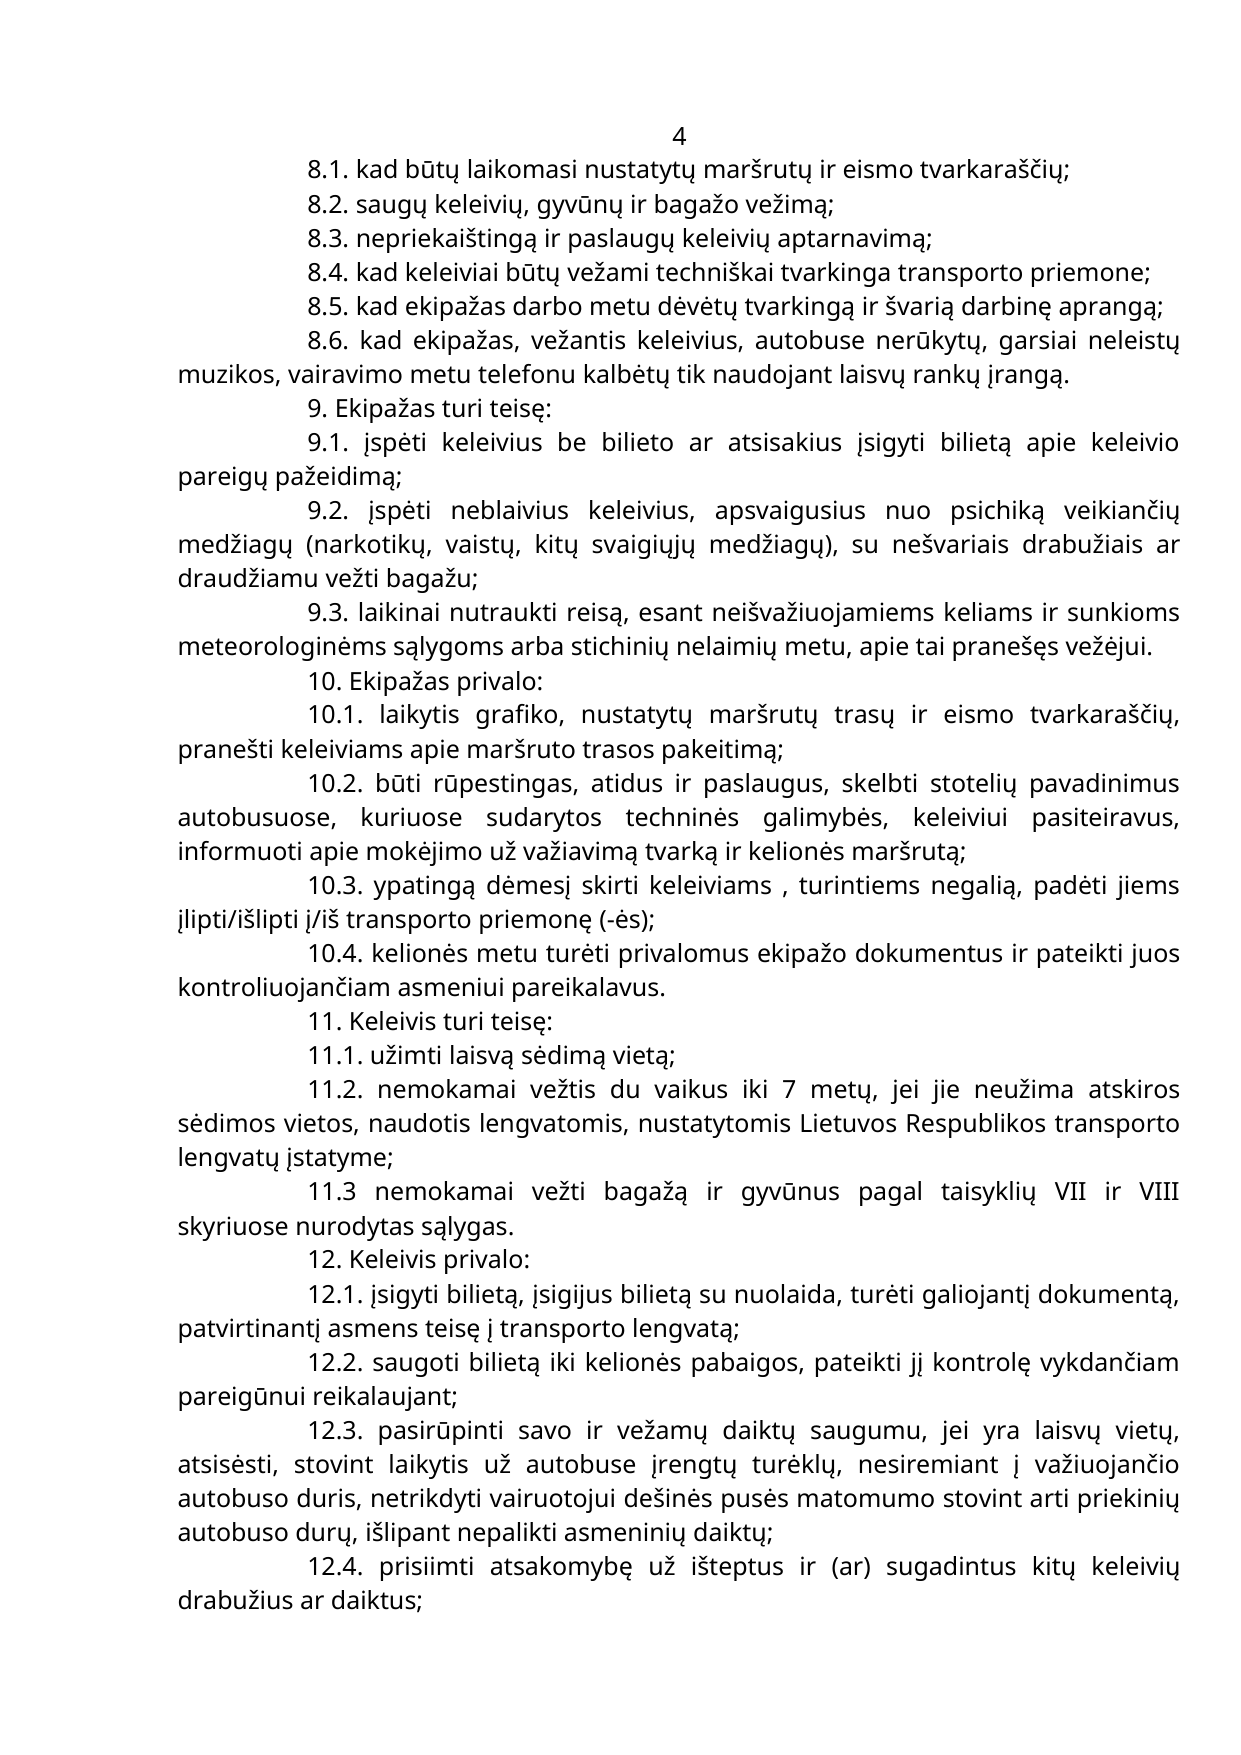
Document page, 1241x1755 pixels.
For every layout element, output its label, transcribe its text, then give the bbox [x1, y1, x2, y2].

text 12. Keleivis privalo: [177, 1242, 1181, 1276]
text 12.1. įsigyti bilietą, įsigijus bilietą su nuolaida, turėti galiojantį dokumentą, patvirtinantį asmens teisę į transporto lengvatą; [177, 1276, 1181, 1344]
text 8.2. saugų keleivių, gyvūnų ir bagažo vežimą; [177, 186, 1181, 220]
text 8.1. kad būtų laikomasi nustatytų maršrutų ir eismo tvarkaraščių; [177, 152, 1181, 186]
text 9.2. įspėti neblaivius keleivius, apsvaigusius nuo psichiką veikiančių medžiagų (narkotikų, vaistų, kitų svaigiųjų medžiagų), su nešvariais drabužiais ar draudžiamu vežti bagažu; [177, 493, 1181, 595]
text 12.2. saugoti bilietą iki kelionės pabaigos, pateikti jį kontrolę vykdančiam pareigūnui reikalaujant; [177, 1344, 1181, 1412]
text 10. Ekipažas privalo: [177, 663, 1181, 697]
text 9.3. laikinai nutraukti reisą, esant neišvažiuojamiems keliams ir sunkioms meteorologinėms sąlygoms arba stichinių nelaimių metu, apie tai pranešęs vežėjui. [177, 595, 1181, 663]
text 11.1. užimti laisvą sėdimą vietą; [177, 1038, 1181, 1072]
text 8.6. kad ekipažas, vežantis keleivius, autobuse nerūkytų, garsiai neleistų muzikos, vairavimo metu telefonu kalbėtų tik naudojant laisvų rankų įrangą. [177, 322, 1181, 391]
text 10.3. ypatingą dėmesį skirti keleiviams , turintiems negalią, padėti jiems įlipti/išlipti į/iš transporto priemonę (-ės); [177, 867, 1181, 936]
text 11.3 nemokamai vežti bagažą ir gyvūnus pagal taisyklių VII ir VIII skyriuose nurodytas sąlygas. [177, 1174, 1181, 1242]
text 11.2. nemokamai vežtis du vaikus iki 7 metų, jei jie neužima atskiros sėdimos vietos, naudotis lengvatomis, nustatytomis Lietuvos Respublikos transporto lengvatų įstatyme; [177, 1072, 1181, 1174]
text 8.4. kad keleiviai būtų vežami techniškai tvarkinga transporto priemone; [177, 254, 1181, 288]
text 10.4. kelionės metu turėti privalomus ekipažo dokumentus ir pateikti juos kontroliuojančiam asmeniui pareikalavus. [177, 936, 1181, 1004]
text 9.1. įspėti keleivius be bilieto ar atsisakius įsigyti bilietą apie keleivio pareigų pažeidimą; [177, 425, 1181, 493]
text 10.2. būti rūpestingas, atidus ir paslaugus, skelbti stotelių pavadinimus autobusuose, kuriuose sudarytos techninės galimybės, keleiviui pasiteiravus, informuoti apie mokėjimo už važiavimą tvarką ir kelionės maršrutą; [177, 765, 1181, 867]
text 12.3. pasirūpinti savo ir vežamų daiktų saugumu, jei yra laisvų vietų, atsisėsti, stovint laikytis už autobuse įrengtų turėklų, nesiremiant į važiuojančio autobuso duris, netrikdyti vairuotojui dešinės pusės matomumo stovint arti priekinių autobuso durų, išlipant nepalikti asmeninių daiktų; [177, 1412, 1181, 1549]
text 9. Ekipažas turi teisę: [177, 391, 1181, 425]
text 11. Keleivis turi teisę: [177, 1004, 1181, 1038]
text 10.1. laikytis grafiko, nustatytų maršrutų trasų ir eismo tvarkaraščių, pranešti keleiviams apie maršruto trasos pakeitimą; [177, 697, 1181, 765]
text 8.5. kad ekipažas darbo metu dėvėtų tvarkingą ir švarią darbinę aprangą; [177, 288, 1181, 322]
text 8.3. nepriekaištingą ir paslaugų keleivių aptarnavimą; [177, 220, 1181, 254]
text 12.4. prisiimti atsakomybę už išteptus ir (ar) sugadintus kitų keleivių drabužius ar daiktus; [177, 1549, 1181, 1617]
